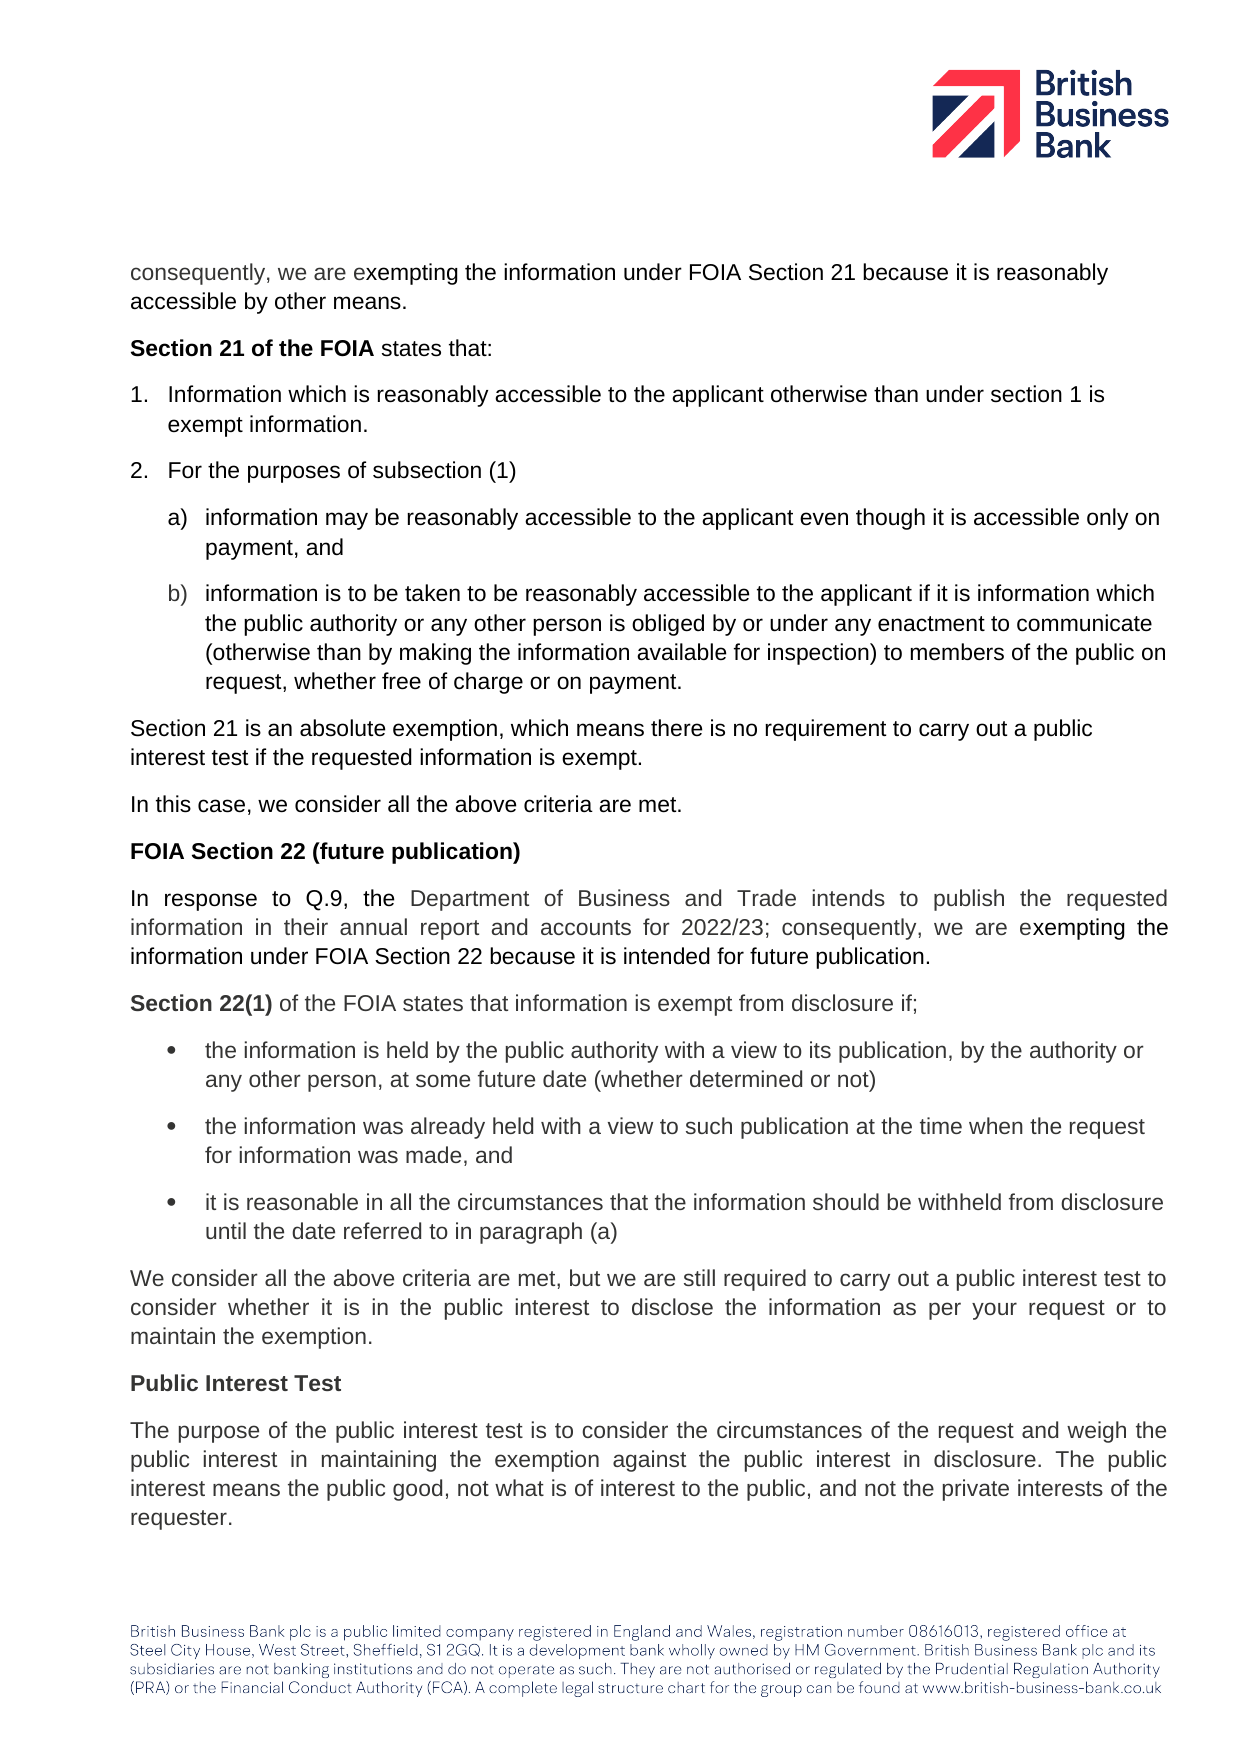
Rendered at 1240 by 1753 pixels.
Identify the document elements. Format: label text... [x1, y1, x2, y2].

text Public Interest Test [130, 1368, 1169, 1397]
text Section 21 is an absolute exemption, which means there is no requirement to carry out a public interest test if the requested information is exempt. [130, 713, 1169, 771]
list the information was already held with a view to such publication at the time when the request for information was made, and [167, 1111, 1169, 1169]
list the information is held by the public authority with a view to its publication, by the authority or any other person, at some future date (whether determined or not) [167, 1035, 1169, 1093]
text In response to Q.9, the Department of Business and Trade intends to publish the requested information in their annual report and accounts for 2022/23; consequently, we are exempting the information under FOIA Section 22 because it is intended for future publication. [130, 883, 1169, 970]
list For the purposes of subsection (1) [130, 456, 1169, 485]
list Information which is reasonably accessible to the applicant otherwise than under section 1 is exempt information. [130, 379, 1169, 438]
text In this case, we consider all the above criteria are met. [130, 789, 1169, 818]
text Section 21 of the FOIA states that: [130, 333, 1169, 362]
list it is reasonable in all the circumstances that the information should be withheld from disclosure until the date referred to in paragraph (a) [167, 1187, 1169, 1245]
list information is to be taken to be reasonably accessible to the applicant if it is information which the public authority or any other person is obliged by or under any enactment to communicate (otherwise than by making the information available for inspection) to members of the public on request, whether free of charge or on payment. [167, 578, 1169, 695]
text FOIA Section 22 (future publication) [130, 836, 1169, 865]
text We consider all the above criteria are met, but we are still required to carry out a public interest test to consider whether it is in the public interest to disclose the information as per your request or to maintain the exemption. [130, 1263, 1169, 1350]
list information may be reasonably accessible to the applicant even though it is accessible only on payment, and [167, 502, 1169, 561]
text Section 22(1) of the FOIA states that information is exempt from disclosure if; [130, 988, 1169, 1017]
text The purpose of the public interest test is to consider the circumstances of the request and weigh the public interest in maintaining the exemption against the public interest in disclosure. The public interest means the public good, not what is of interest to the public, and not the private interests of the requester. [130, 1415, 1169, 1532]
text consequently, we are exempting the information under FOIA Section 21 because it is reasonably accessible by other means. [130, 257, 1169, 315]
